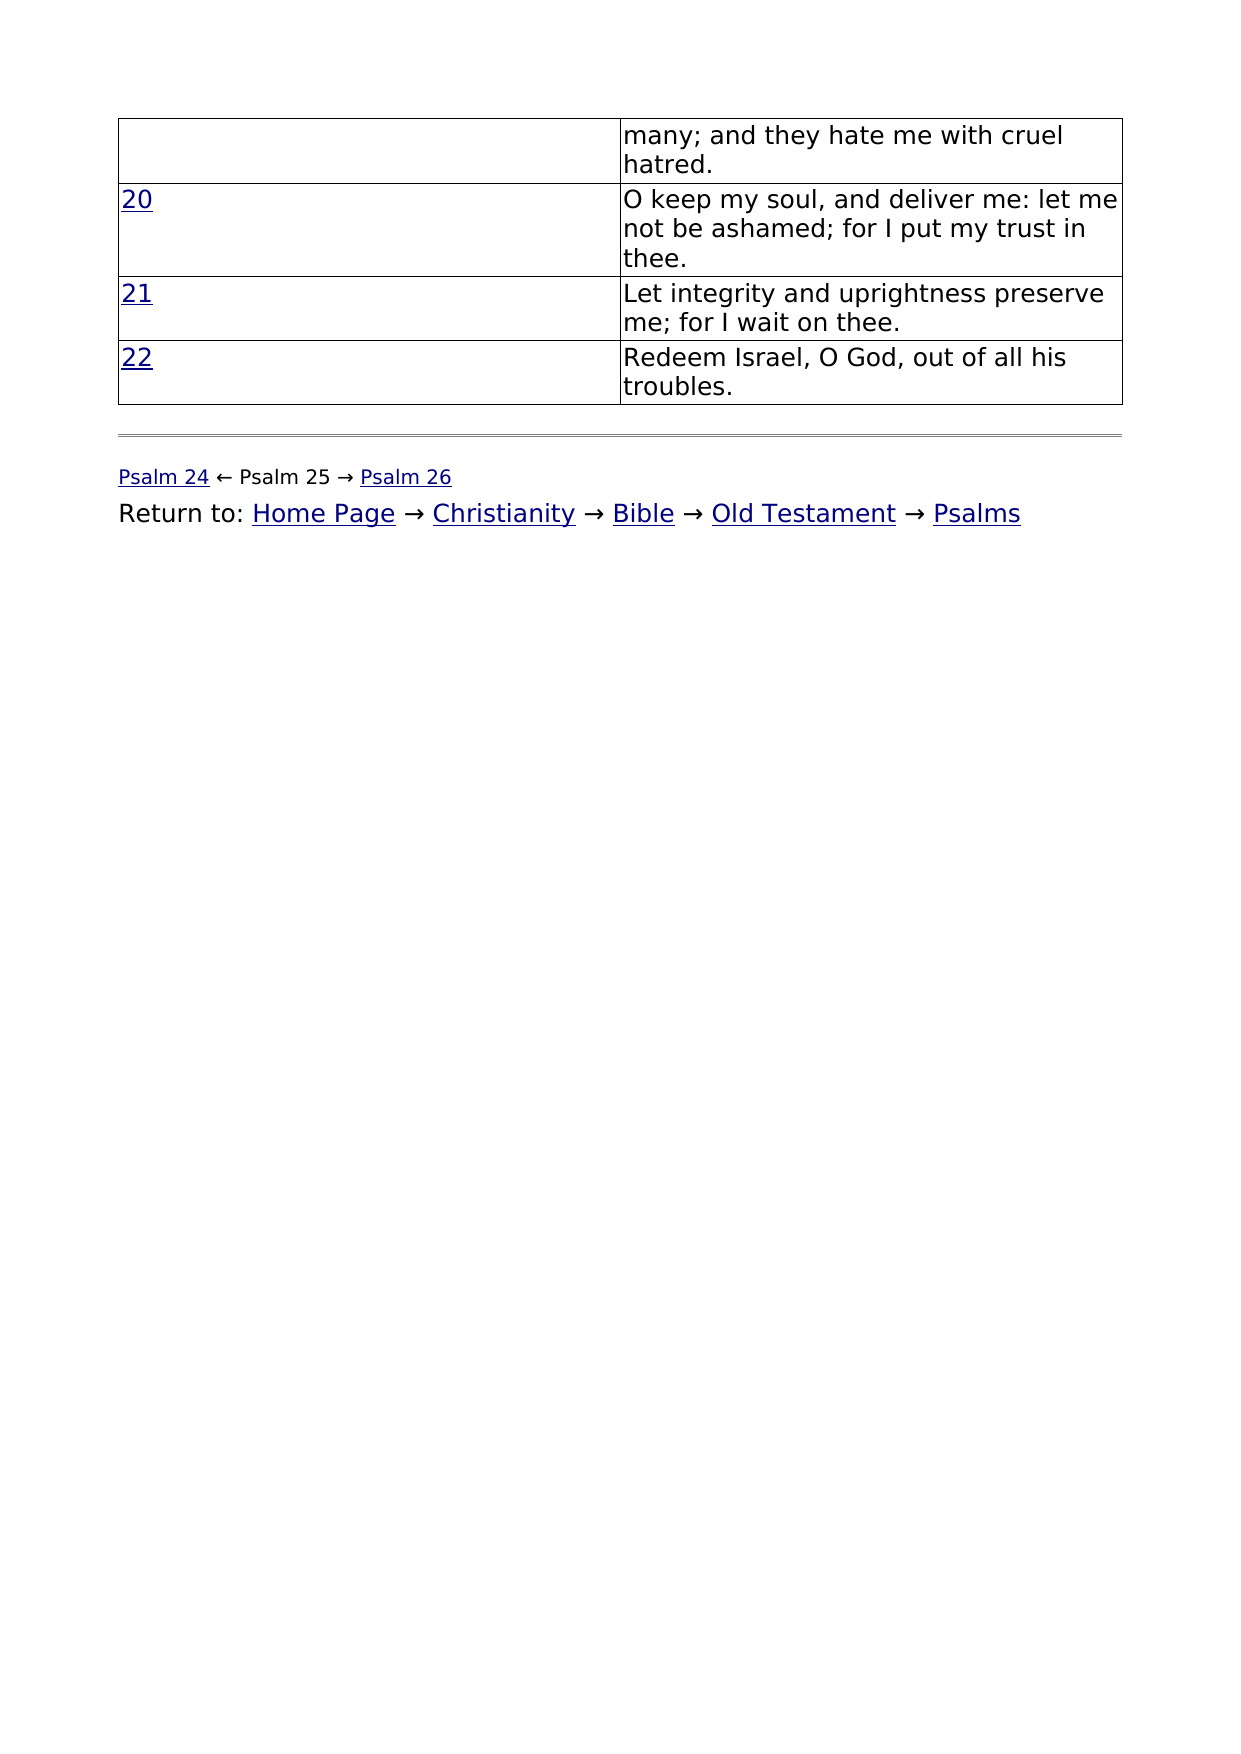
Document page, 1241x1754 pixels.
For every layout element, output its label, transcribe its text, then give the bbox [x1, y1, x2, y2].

table_cell Redeem Israel, O God, out of all his troubles. [621, 341, 1122, 404]
table_cell 20 [119, 184, 620, 276]
table_cell Let integrity and uprightness preserve me; for I wait on thee. [621, 277, 1122, 340]
text Psalm 24 ← Psalm 25 → Psalm 26 [118, 466, 1122, 500]
table_cell O keep my soul, and deliver me: let me not be ashamed; for I put my trust in thee. [621, 184, 1122, 276]
table_cell 22 [119, 341, 620, 404]
text Return to: Home Page → Christianity → Bible → Old Testament → Psalms [118, 500, 1122, 529]
table_cell [119, 119, 620, 182]
table_cell many; and they hate me with cruel hatred. [621, 119, 1122, 182]
table_cell 21 [119, 277, 620, 340]
